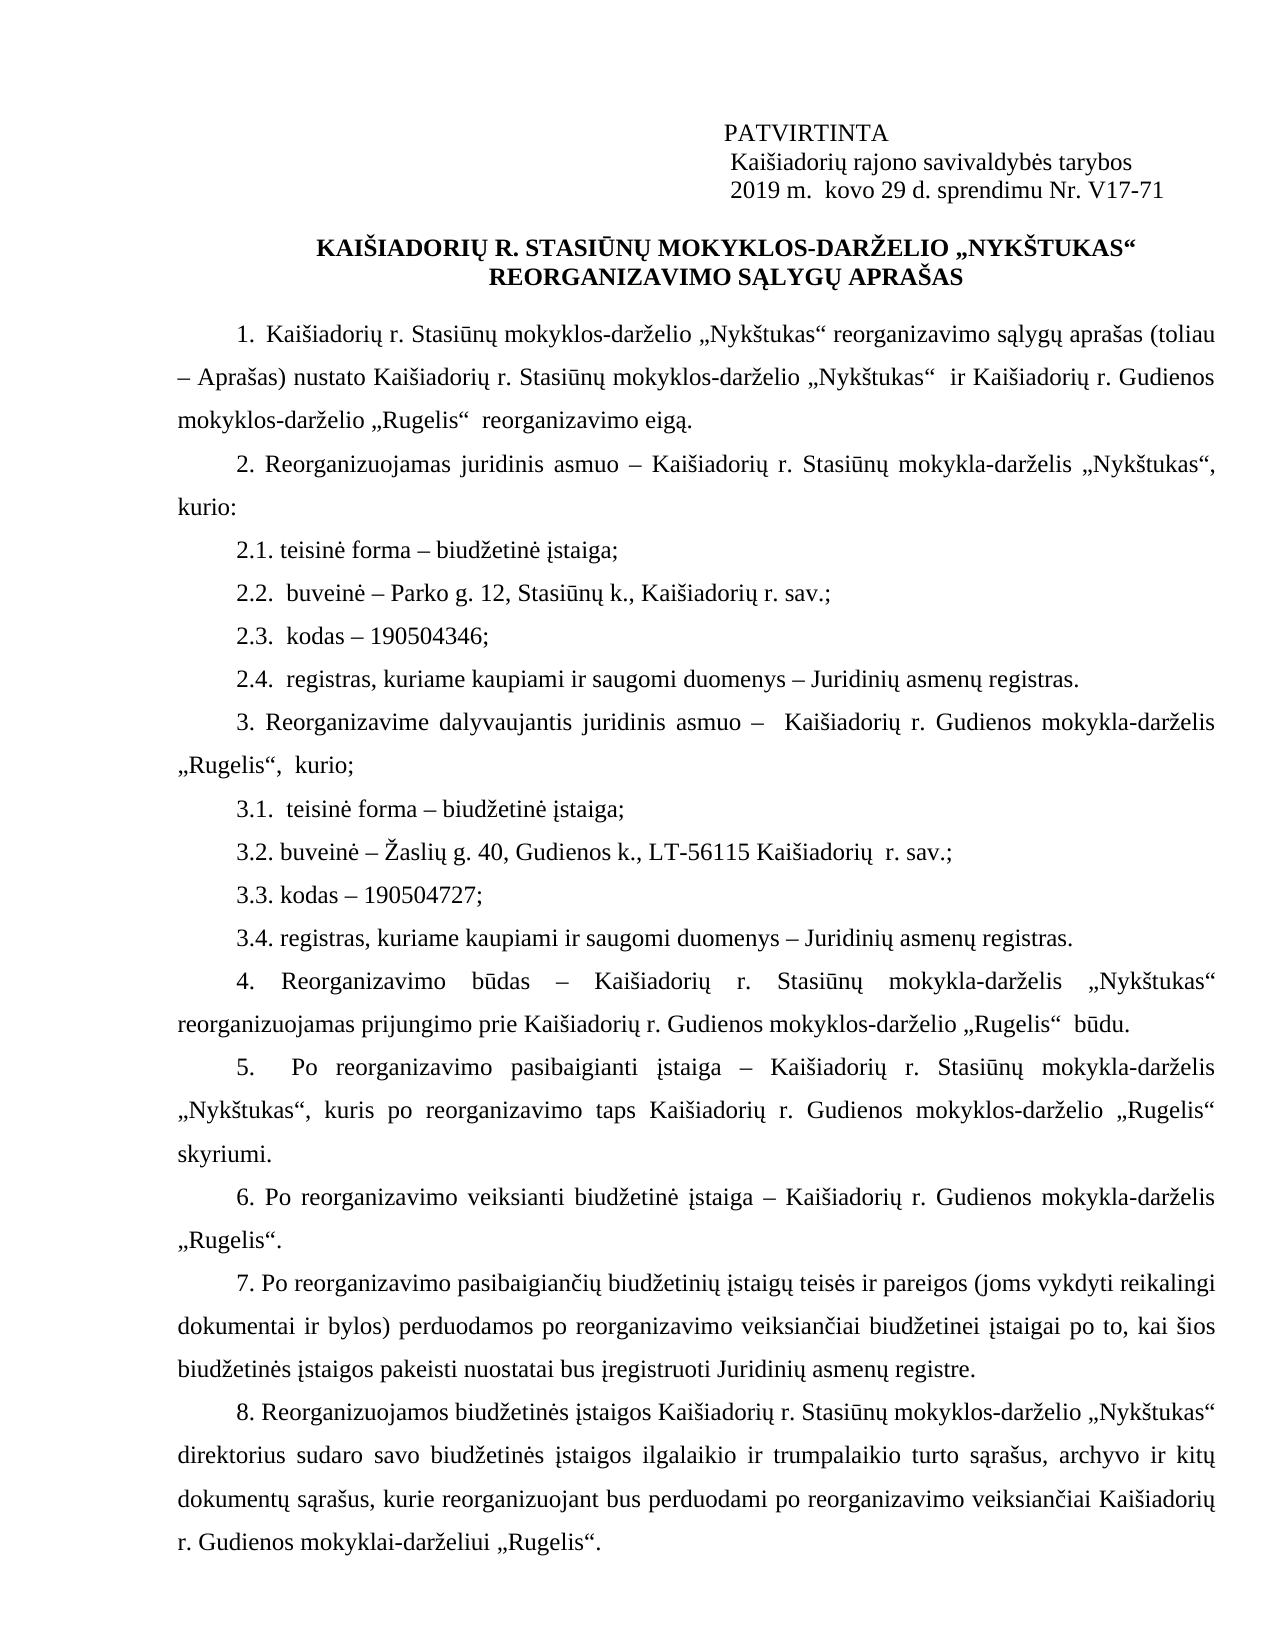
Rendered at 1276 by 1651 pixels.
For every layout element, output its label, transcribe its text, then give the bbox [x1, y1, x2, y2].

text Kaišiadorių R. STASIŪNŲ MOKYKLOS-DARŽELIO „nYKŠTUKAS“ [177, 233, 1216, 262]
text 2.4. registras, kuriame kaupiami ir saugomi duomenys – Juridinių asmenų registras. [177, 664, 1216, 693]
text 4. Reorganizavimo būdas – Kaišiadorių r. Stasiūnų mokykla-darželis „Nykštukas“ reorganizuojamas prijungimo prie Kaišiadorių r. Gudienos mokyklos-darželio „Rugelis“ būdu. [177, 966, 1216, 1038]
text 2. Reorganizuojamas juridinis asmuo – Kaišiadorių r. Stasiūnų mokykla-darželis „Nykštukas“, kurio: [177, 449, 1216, 521]
text 2.1. teisinė forma – biudžetinė įstaiga; [177, 535, 1216, 564]
text 7. Po reorganizavimo pasibaigiančių biudžetinių įstaigų teisės ir pareigos (joms vykdyti reikalingi dokumentai ir bylos) perduodamos po reorganizavimo veiksiančiai biudžetinei įstaigai po to, kai šios biudžetinės įstaigos pakeisti nuostatai bus įregistruoti Juridinių asmenų registre. [177, 1268, 1216, 1383]
text 3.4. registras, kuriame kaupiami ir saugomi duomenys – Juridinių asmenų registras. [177, 923, 1216, 952]
text 2019 m. kovo 29 d. sprendimu Nr. V17-71 [648, 176, 1216, 204]
text 3.1. teisinė forma – biudžetinė įstaiga; [177, 794, 1216, 822]
text 5. Po reorganizavimo pasibaigianti įstaiga – Kaišiadorių r. Stasiūnų mokykla-darželis „Nykštukas“, kuris po reorganizavimo taps Kaišiadorių r. Gudienos mokyklos-darželio „Rugelis“ skyriumi. [177, 1052, 1216, 1167]
text 2.3. kodas – 190504346; [177, 621, 1216, 650]
text 3. Reorganizavime dalyvaujantis juridinis asmuo – Kaišiadorių r. Gudienos mokykla-darželis „Rugelis“, kurio; [177, 707, 1216, 779]
text 8. Reorganizuojamos biudžetinės įstaigos Kaišiadorių r. Stasiūnų mokyklos-darželio „Nykštukas“ direktorius sudaro savo biudžetinės įstaigos ilgalaikio ir trumpalaikio turto sąrašus, archyvo ir kitų dokumentų sąrašus, kurie reorganizuojant bus perduodami po reorganizavimo veiksiančiai Kaišiadorių r. Gudienos mokyklai-darželiui „Rugelis“. [177, 1397, 1216, 1556]
text 3.3. kodas – 190504727; [177, 880, 1216, 909]
text reorganizavimo sąlygų aprašas [177, 262, 1216, 291]
text PATVIRTINTA [177, 118, 1216, 147]
text 1. Kaišiadorių r. Stasiūnų mokyklos-darželio „Nykštukas“ reorganizavimo sąlygų aprašas (toliau – Aprašas) nustato Kaišiadorių r. Stasiūnų mokyklos-darželio „Nykštukas“ ir Kaišiadorių r. Gudienos mokyklos-darželio „Rugelis“ reorganizavimo eigą. [177, 319, 1216, 434]
text 6. Po reorganizavimo veiksianti biudžetinė įstaiga – Kaišiadorių r. Gudienos mokykla-darželis „Rugelis“. [177, 1182, 1216, 1254]
text 3.2. buveinė – Žaslių g. 40, Gudienos k., LT-56115 Kaišiadorių r. sav.; [177, 837, 1216, 866]
text 2.2. buveinė – Parko g. 12, Stasiūnų k., Kaišiadorių r. sav.; [177, 578, 1216, 607]
text Kaišiadorių rajono savivaldybės tarybos [582, 147, 1216, 176]
